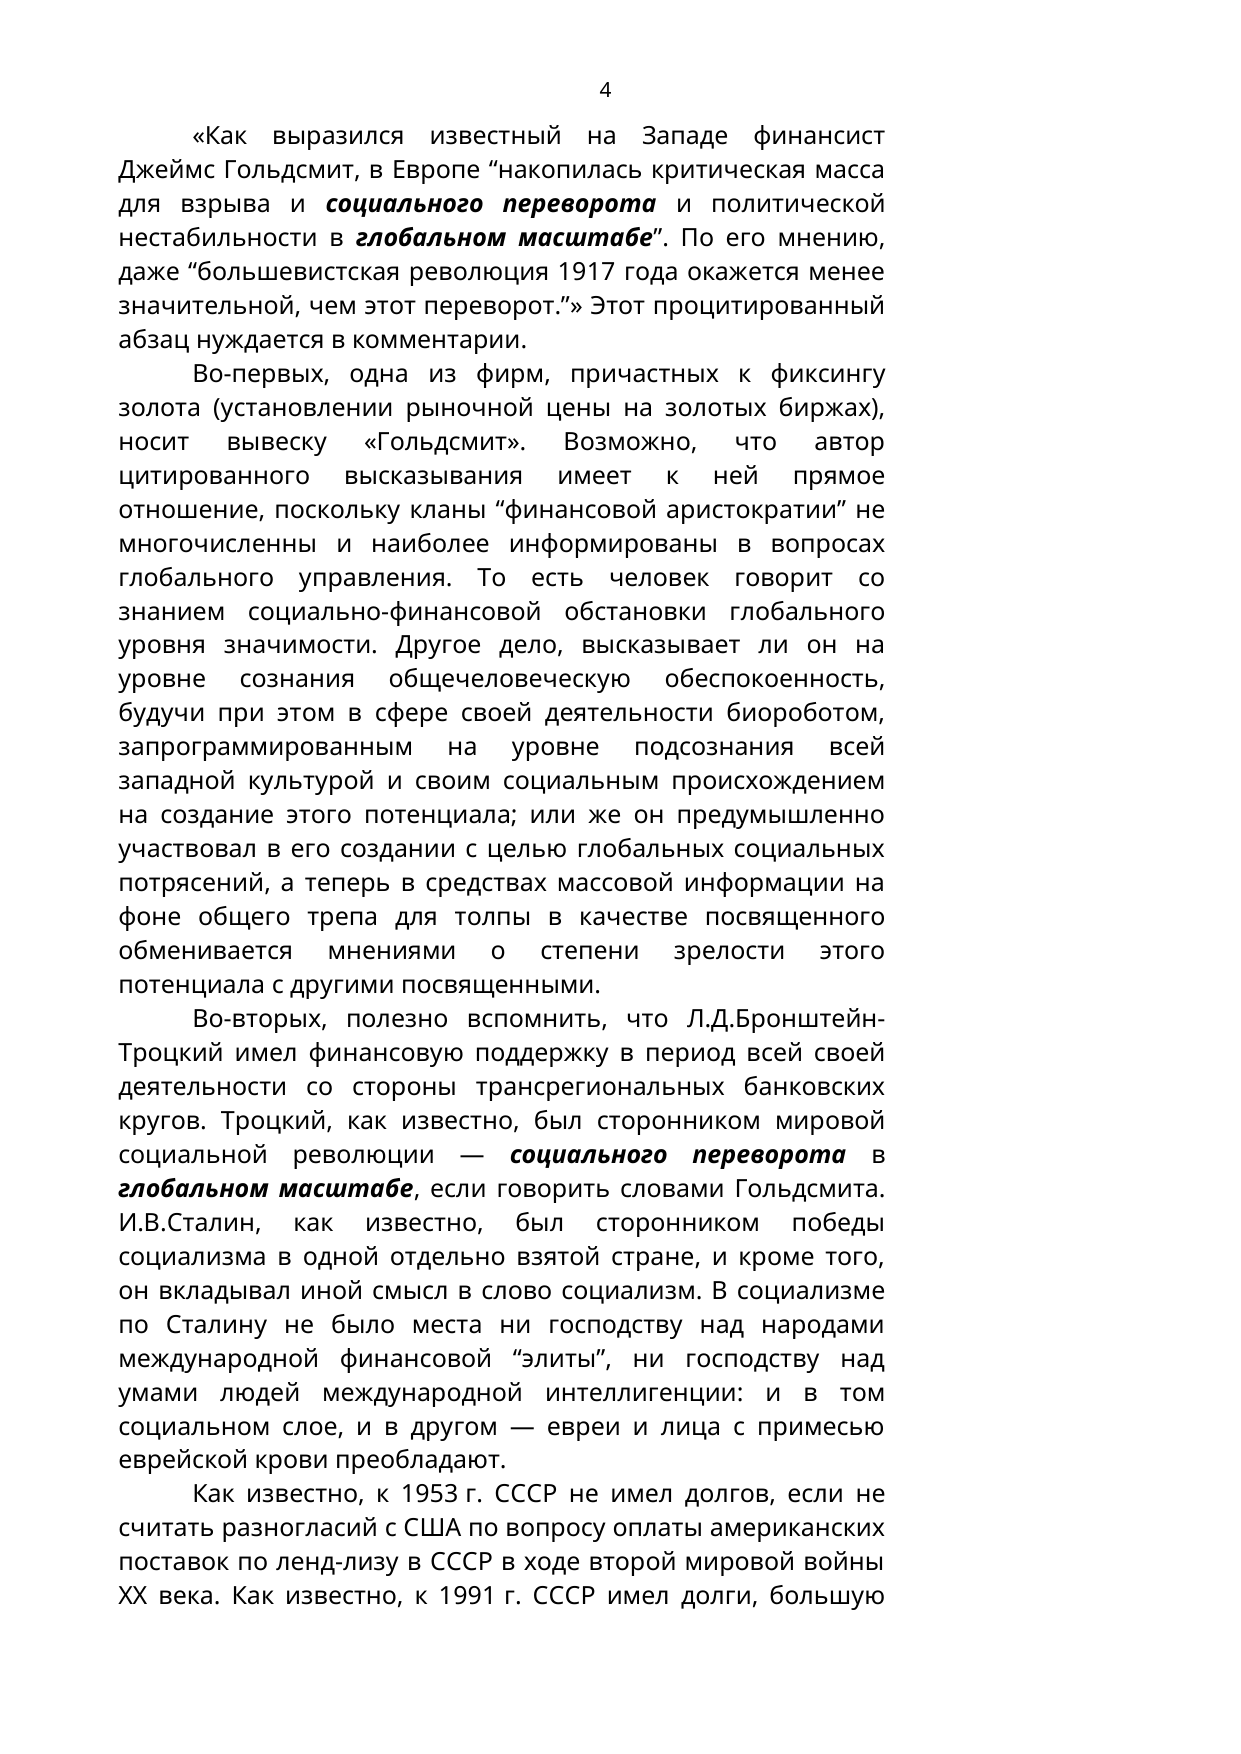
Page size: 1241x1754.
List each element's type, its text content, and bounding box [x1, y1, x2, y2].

text Как известно, к 1953 г. СССР не имел долгов, если не считать разногласий с США по вопросу оплаты американских поставок по ленд-лизу в СССР в ходе второй мировой войны XX века. Как известно, к 1991 г. СССР имел долги, большую [118, 1476, 886, 1612]
text Во-первых, одна из фирм, причастных к фиксингу золота (установлении рыночной цены на золотых биржах), носит вывеску «Гольдсмит». Возможно, что автор цитированного высказывания имеет к ней прямое отношение, поскольку кланы “финансовой аристократии” не многочисленны и наиболее информированы в вопросах глобального управления. То есть человек говорит со знанием социально-финансовой обстановки глобального уровня значимости. Другое дело, высказывает ли он на уровне сознания общечеловеческую обеспокоенность, будучи при этом в сфере своей деятельности биороботом, запрограммированным на уровне подсознания всей западной культурой и своим социальным происхождением на создание этого потенциала; или же он предумышленно участвовал в его создании с целью глобальных социальных потрясений, а теперь в средствах массовой информации на фоне общего трепа для толпы в качестве посвященного обменивается мнениями о степени зрелости этого потенциала с другими посвященными. [118, 356, 886, 1001]
text Во-вторых, полезно вспомнить, что Л.Д.Бронштейн-Троцкий имел финансовую поддержку в период всей своей деятельности со стороны трансрегиональных банковских кругов. Троцкий, как известно, был сторонником мировой социальной революции — социального переворота в глобальном масштабе, если говорить словами Гольдсмита. И.В.Сталин, как известно, был сторонником победы социализма в одной отдельно взятой стране, и кроме того, он вкладывал иной смысл в слово социализм. В социализме по Сталину не было места ни господству над народами международной финансовой “элиты”, ни господству над умами людей международной интеллигенции: и в том социальном слое, и в другом — евреи и лица с примесью еврейской крови преобладают. [118, 1001, 886, 1476]
text «Как выразился известный на Западе финансист Джеймс Гольдсмит, в Европе “накопилась критическая масса для взрыва и социального переворота и политической нестабильности в глобальном масштабе”. По его мнению, даже “большевистская революция 1917 года окажется менее значительной, чем этот переворот.”» Этот процитированный абзац нуждается в комментарии. [118, 118, 886, 356]
